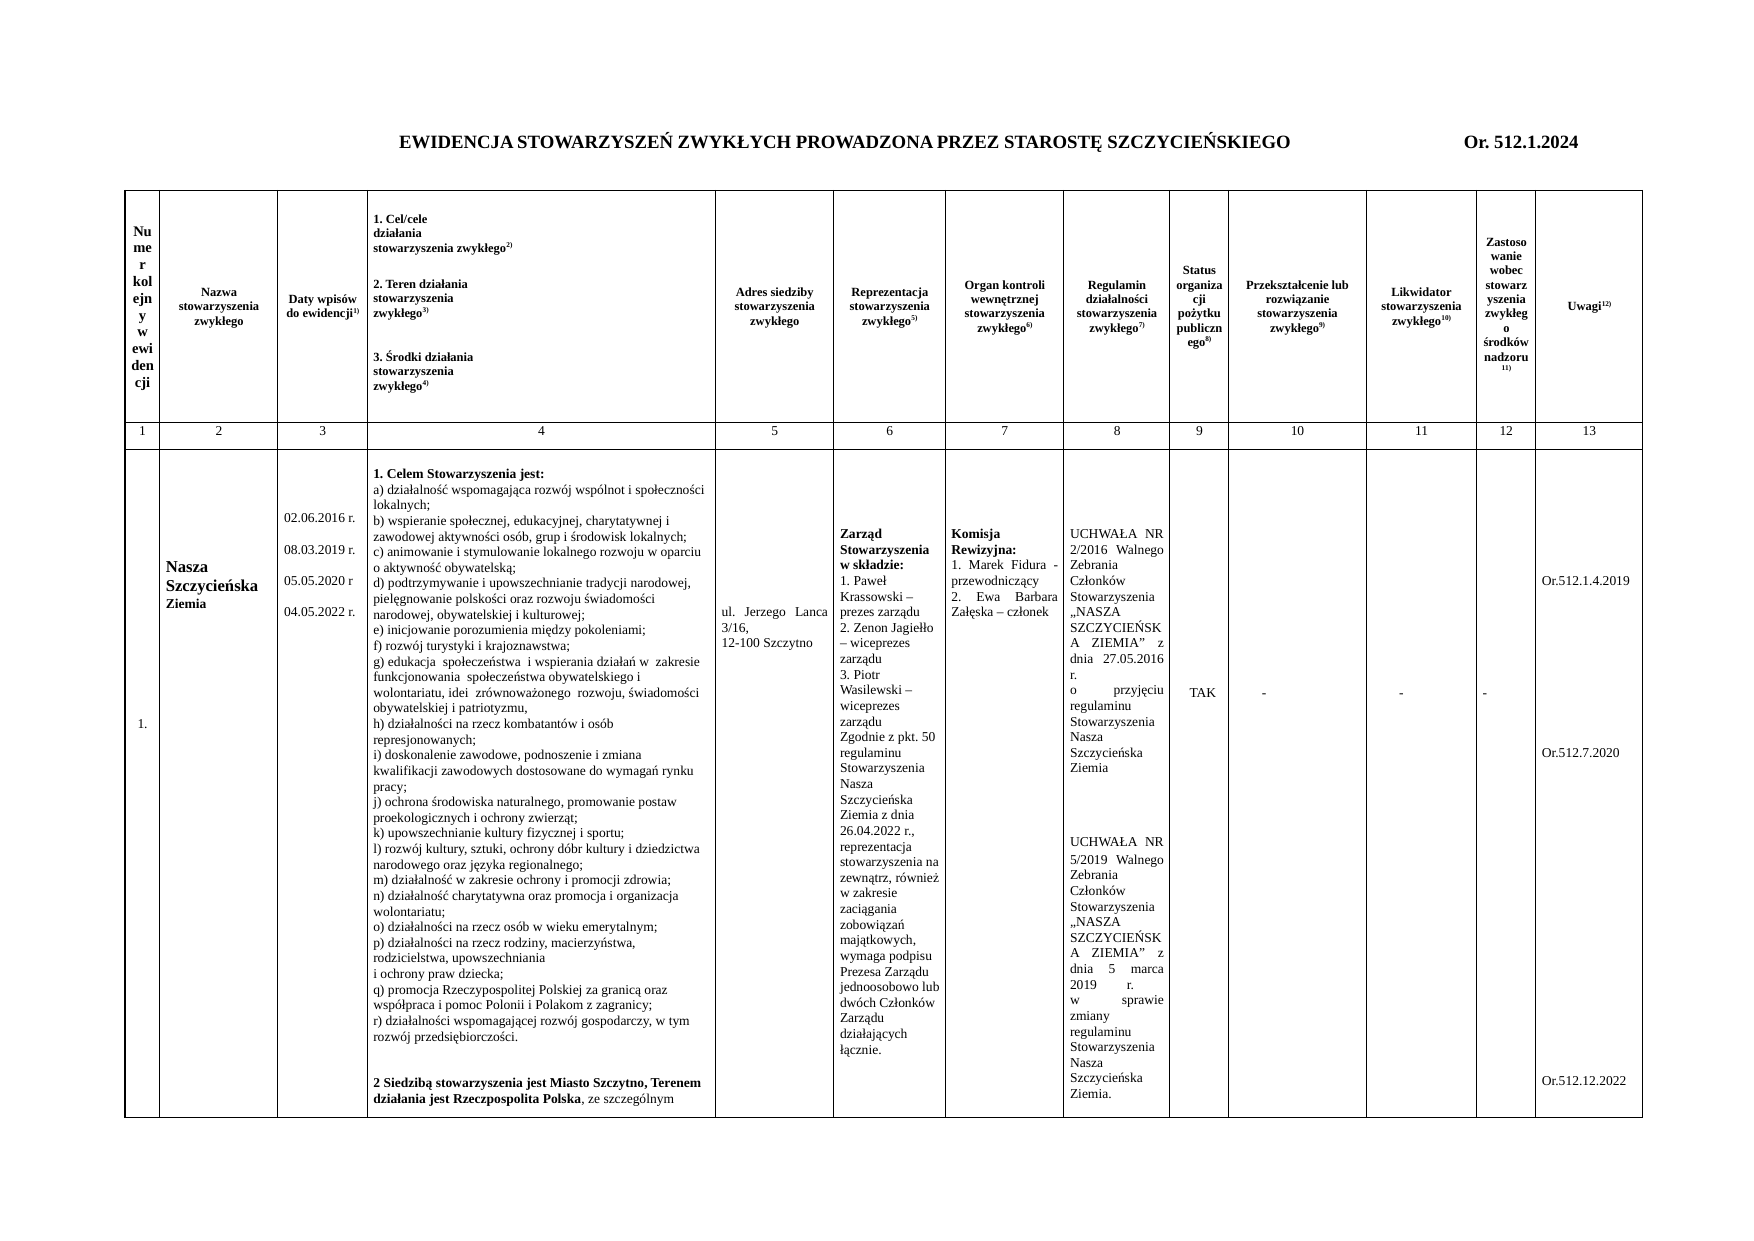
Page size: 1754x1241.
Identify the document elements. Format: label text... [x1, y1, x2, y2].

table_cell - [1367, 450, 1476, 1117]
table_cell 10 [1229, 423, 1366, 449]
table_header Likwidator stowarzyszenia zwykłego10) [1367, 191, 1476, 422]
table_cell 13 [1536, 423, 1642, 449]
table_header Status organizacji pożytku publicznego8) [1170, 191, 1228, 422]
table_header Przekształcenie lub rozwiązanie stowarzyszenia zwykłego9) [1229, 191, 1366, 422]
table_cell Zarząd Stowarzyszenia w składzie: 1. Paweł Krassowski – prezes zarządu 2. Zenon Jagiełło – wiceprezes zarządu 3. Piotr Wasilewski – wiceprezes zarządu Zgodnie z pkt. 50 regulaminu Stowarzyszenia Nasza Szczycieńska Ziemia z dnia 26.04.2022 r., reprezentacja stowarzyszenia na zewnątrz, również w zakresie zaciągania zobowiązań majątkowych, wymaga podpisu Prezesa Zarządu jednoosobowo lub dwóch Członków Zarządu działających łącznie. [834, 450, 945, 1117]
table_cell 02.06.2016 r. 08.03.2019 r. 05.05.2020 r 04.05.2022 r. [278, 450, 367, 1117]
table_header Nazwa stowarzyszenia zwykłego [160, 191, 277, 422]
table_cell 7 [946, 423, 1063, 449]
table_header Reprezentacja stowarzyszenia zwykłego5) [834, 191, 945, 422]
table_cell - [1477, 450, 1535, 1117]
table_header Zastosowanie wobec stowarzyszenia zwykłego środków nadzoru11) [1477, 191, 1535, 422]
table_cell UCHWAŁA NR 2/2016 Walnego Zebrania Członków Stowarzyszenia „NASZA SZCZYCIEŃSKA ZIEMIA” z dnia 27.05.2016 r. o przyjęciu regulaminu Stowarzyszenia Nasza Szczycieńska Ziemia UCHWAŁA NR 5/2019 Walnego Zebrania Członków Stowarzyszenia „NASZA SZCZYCIEŃSKA ZIEMIA” z dnia 5 marca 2019 r. w sprawie zmiany regulaminu Stowarzyszenia Nasza Szczycieńska Ziemia. [1064, 450, 1169, 1117]
table_cell 1. [126, 450, 159, 1117]
table_cell 2 [160, 423, 277, 449]
table_cell TAK [1170, 450, 1228, 1117]
table_header 1. Cel/cele działania stowarzyszenia zwykłego2) [368, 191, 715, 276]
table_cell 3 [278, 423, 367, 449]
table_header Adres siedziby stowarzyszenia zwykłego [716, 191, 833, 422]
table_cell - [1229, 450, 1366, 1117]
table_header Daty wpisów do ewidencji1) [278, 191, 367, 422]
table_cell 6 [834, 423, 945, 449]
text EWIDENCJA STOWARZYSZEŃ ZWYKŁYCH PROWADZONA PRZEZ STAROSTĘ SZCZYCIEŃSKIEGO Or. 512.1.2024 [118, 131, 1636, 152]
table_cell 2. Teren działania stowarzyszenia zwykłego3) [368, 276, 715, 349]
table_cell 5 [716, 423, 833, 449]
table_cell 1 [126, 423, 159, 449]
table_header Uwagi12) [1536, 191, 1642, 422]
table_cell 9 [1170, 423, 1228, 449]
table_header Regulamin działalności stowarzyszenia zwykłego7) [1064, 191, 1169, 422]
table_cell Nasza Szczycieńska Ziemia [160, 450, 277, 1117]
table_cell 8 [1064, 423, 1169, 449]
table_cell Komisja Rewizyjna: 1. Marek Fidura - przewodniczący 2. Ewa Barbara Załęska – członek [946, 450, 1063, 1117]
table_cell 11 [1367, 423, 1476, 449]
table_cell 12 [1477, 423, 1535, 449]
table_header Numer kolejny w ewidencji [126, 191, 159, 422]
table_cell 1. Celem Stowarzyszenia jest: a) działalność wspomagająca rozwój wspólnot i społeczności lokalnych; b) wspieranie społecznej, edukacyjnej, charytatywnej i zawodowej aktywności osób, grup i środowisk lokalnych; c) animowanie i stymulowanie lokalnego rozwoju w oparciu o aktywność obywatelską; d) podtrzymywanie i upowszechnianie tradycji narodowej, pielęgnowanie polskości oraz rozwoju świadomości narodowej, obywatelskiej i kulturowej; e) inicjowanie porozumienia między pokoleniami; f) rozwój turystyki i krajoznawstwa; g) edukacja społeczeństwa i wspierania działań w zakresie funkcjonowania społeczeństwa obywatelskiego i wolontariatu, idei zrównoważonego rozwoju, świadomości obywatelskiej i patriotyzmu, h) działalności na rzecz kombatantów i osób represjonowanych; i) doskonalenie zawodowe, podnoszenie i zmiana kwalifikacji zawodowych dostosowane do wymagań rynku pracy; j) ochrona środowiska naturalnego, promowanie postaw proekologicznych i ochrony zwierząt; k) upowszechnianie kultury fizycznej i sportu; l) rozwój kultury, sztuki, ochrony dóbr kultury i dziedzictwa narodowego oraz języka regionalnego; m) działalność w zakresie ochrony i promocji zdrowia; n) działalność charytatywna oraz promocja i organizacja wolontariatu; o) działalności na rzecz osób w wieku emerytalnym; p) działalności na rzecz rodziny, macierzyństwa, rodzicielstwa, upowszechniania i ochrony praw dziecka; q) promocja Rzeczypospolitej Polskiej za granicą oraz współpraca i pomoc Polonii i Polakom z zagranicy; r) działalności wspomagającej rozwój gospodarczy, w tym rozwój przedsiębiorczości. 2 Siedzibą stowarzyszenia jest Miasto Szczytno, Terenem działania jest Rzeczpospolita Polska, ze szczególnym [368, 450, 715, 1117]
table_cell 4 [368, 423, 715, 449]
table_header Organ kontroli wewnętrznej stowarzyszenia zwykłego6) [946, 191, 1063, 422]
table_cell 3. Środki działania stowarzyszenia zwykłego4) [368, 349, 715, 422]
table_cell Or.512.1.4.2019 Or.512.7.2020 Or.512.12.2022 [1536, 450, 1642, 1117]
table_cell ul. Jerzego Lanca 3/16, 12-100 Szczytno [716, 450, 833, 1117]
